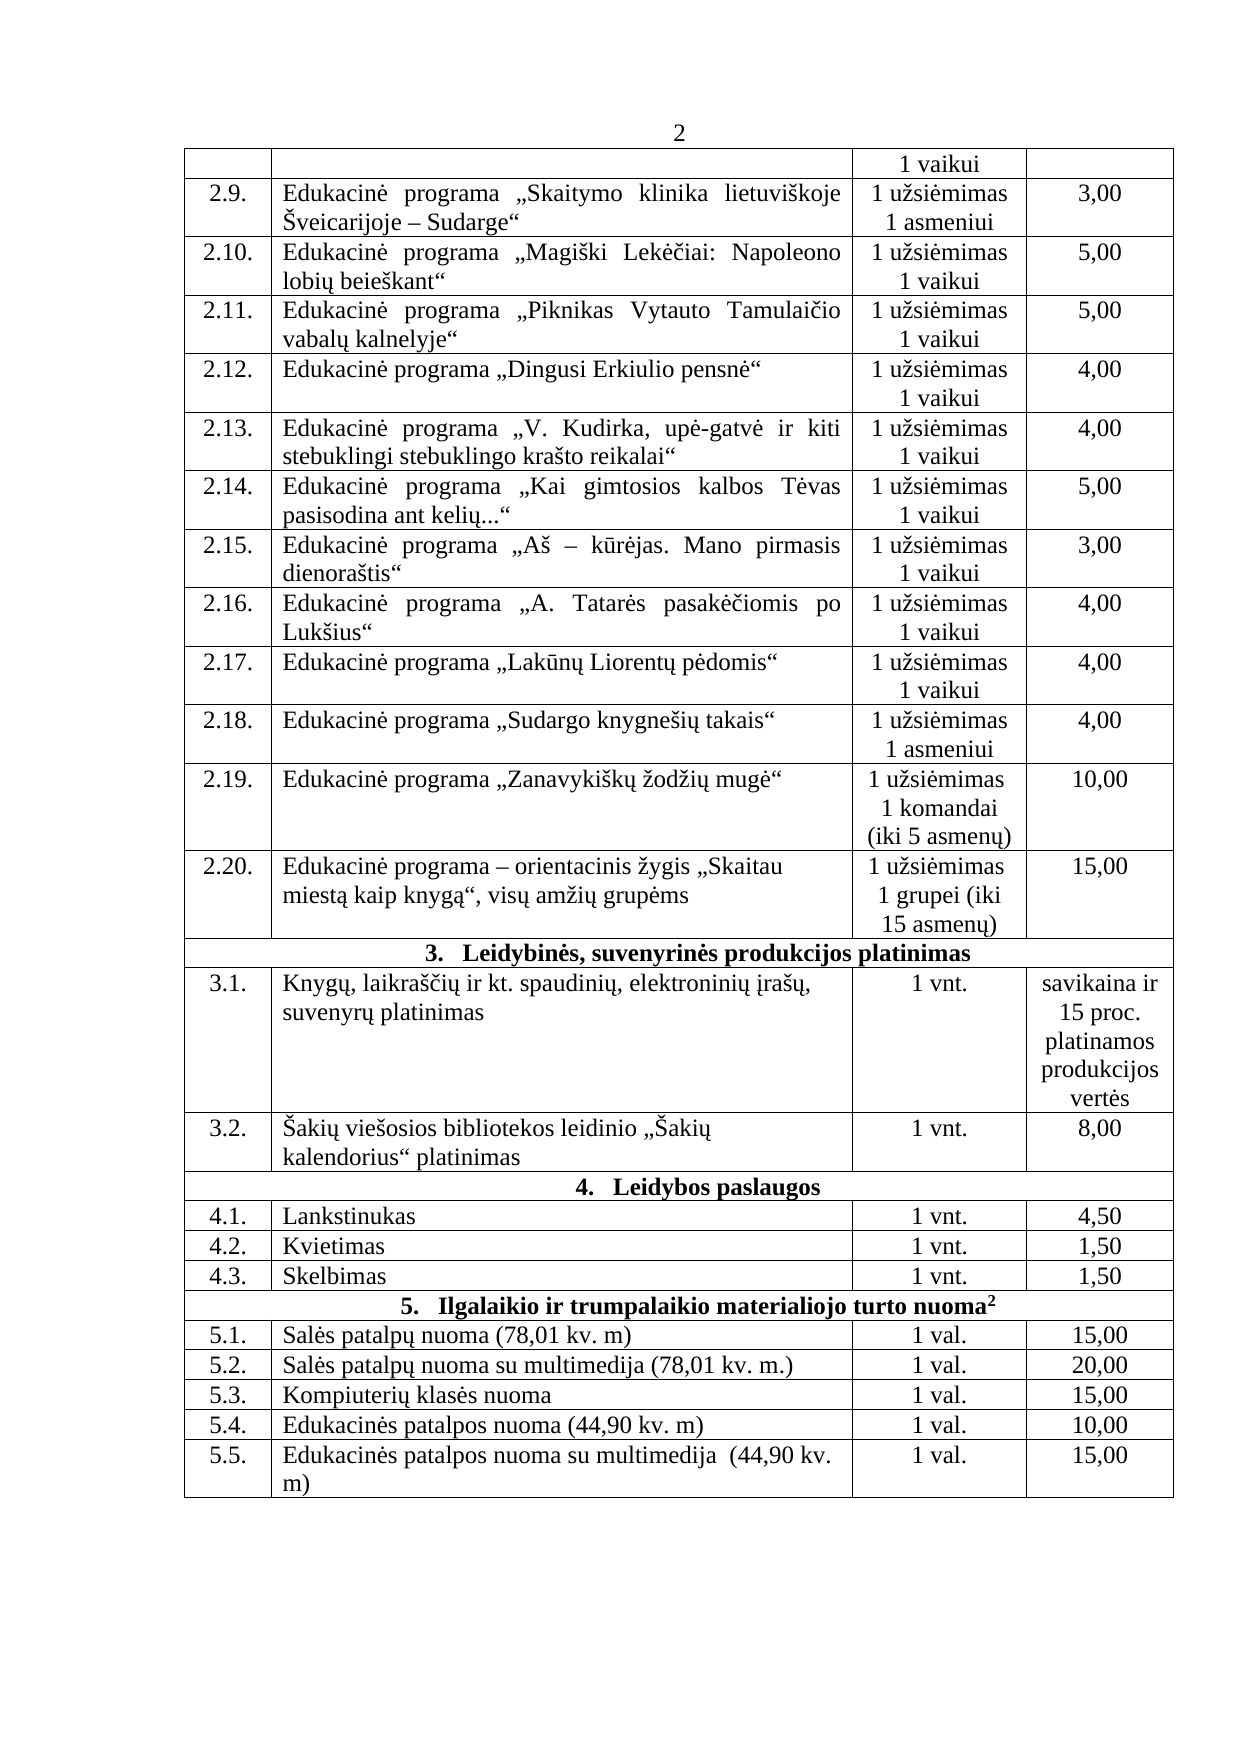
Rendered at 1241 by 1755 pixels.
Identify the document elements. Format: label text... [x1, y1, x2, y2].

table_cell 1 užsiėmimas 1 vaikui [853, 237, 1026, 294]
table_cell 4,00 [1027, 588, 1173, 646]
table_cell 4,00 [1027, 413, 1173, 470]
table_cell Salės patalpų nuoma (78,01 kv. m) [272, 1321, 852, 1349]
table_cell Edukacinės patalpos nuoma su multimedija (44,90 kv. m) [272, 1440, 852, 1497]
table_cell 1 užsiėmimas 1 grupei (iki 15 asmenų) [853, 851, 1026, 937]
table_cell Edukacinė programa „Piknikas Vytauto Tamulaičio vabalų kalnelyje“ [272, 296, 852, 353]
table_cell 1 užsiėmimas 1 asmeniui [853, 179, 1026, 236]
table_cell Edukacinė programa – orientacinis žygis „Skaitau miestą kaip knygą“, visų amžių grupėms [272, 851, 852, 937]
table_cell 1,50 [1027, 1261, 1173, 1290]
table_cell Edukacinė programa „Aš – kūrėjas. Mano pirmasis dienoraštis“ [272, 530, 852, 587]
table_cell 5,00 [1027, 237, 1173, 294]
table_cell 1 užsiėmimas 1 vaikui [853, 647, 1026, 704]
table_cell Skelbimas [272, 1261, 852, 1290]
table_cell 20,00 [1027, 1350, 1173, 1379]
table_cell 5. Ilgalaikio ir trumpalaikio materialiojo turto nuoma2 [185, 1291, 1173, 1319]
table_cell Edukacinė programa „Zanavykiškų žodžių mugė“ [272, 764, 852, 850]
table_cell 2.14. [185, 471, 271, 529]
table_cell 1 val. [853, 1350, 1026, 1379]
table_cell Edukacinė programa „A. Tatarės pasakėčiomis po Lukšius“ [272, 588, 852, 646]
table_cell 2.19. [185, 764, 271, 850]
table_cell 1 vnt. [853, 968, 1026, 1112]
table_cell 2.18. [185, 705, 271, 763]
table_cell 15,00 [1027, 1321, 1173, 1349]
table_cell Edukacinė programa „Dingusi Erkiulio pensnė“ [272, 354, 852, 412]
table_cell 5,00 [1027, 471, 1173, 529]
table_cell 1 vnt. [853, 1261, 1026, 1290]
table_cell 1 užsiėmimas 1 vaikui [853, 471, 1026, 529]
table_cell 4.1. [185, 1201, 271, 1230]
table_cell Kompiuterių klasės nuoma [272, 1380, 852, 1409]
table_cell 1 užsiėmimas 1 vaikui [853, 413, 1026, 470]
table_cell 1 vaikui [853, 149, 1026, 177]
table_cell 8,00 [1027, 1113, 1173, 1171]
table_cell 2.12. [185, 354, 271, 412]
table_cell 4,00 [1027, 647, 1173, 704]
table_cell 5,00 [1027, 296, 1173, 353]
table_cell 1 val. [853, 1321, 1026, 1349]
table_cell 1,50 [1027, 1231, 1173, 1260]
table_cell Edukacinė programa „Magiški Lekėčiai: Napoleono lobių beieškant“ [272, 237, 852, 294]
table_cell 15,00 [1027, 851, 1173, 937]
table_cell Lankstinukas [272, 1201, 852, 1230]
table_cell 5.3. [185, 1380, 271, 1409]
table_cell Edukacinė programa „Lakūnų Liorentų pėdomis“ [272, 647, 852, 704]
table_cell 1 val. [853, 1410, 1026, 1439]
table_cell Edukacinė programa „Kai gimtosios kalbos Tėvas pasisodina ant kelių...“ [272, 471, 852, 529]
table_cell Šakių viešosios bibliotekos leidinio „Šakių kalendorius“ platinimas [272, 1113, 852, 1171]
table_cell 4,00 [1027, 354, 1173, 412]
table_cell 2.9. [185, 179, 271, 236]
table_cell 5.1. [185, 1321, 271, 1349]
table_cell Edukacinės patalpos nuoma (44,90 kv. m) [272, 1410, 852, 1439]
table_cell 2.20. [185, 851, 271, 937]
table_cell Knygų, laikraščių ir kt. spaudinių, elektroninių įrašų, suvenyrų platinimas [272, 968, 852, 1112]
table_cell 2.10. [185, 237, 271, 294]
table_cell 2.13. [185, 413, 271, 470]
table_cell Kvietimas [272, 1231, 852, 1260]
table_cell 3.2. [185, 1113, 271, 1171]
table_cell 4.3. [185, 1261, 271, 1290]
table_cell 4.2. [185, 1231, 271, 1260]
table_cell 5.2. [185, 1350, 271, 1379]
table_cell 3,00 [1027, 179, 1173, 236]
table_cell 3.1. [185, 968, 271, 1112]
table_cell 1 vnt. [853, 1113, 1026, 1171]
table_cell 1 užsiėmimas 1 vaikui [853, 354, 1026, 412]
table_cell Salės patalpų nuoma su multimedija (78,01 kv. m.) [272, 1350, 852, 1379]
table_cell 1 vnt. [853, 1201, 1026, 1230]
table_cell 4,50 [1027, 1201, 1173, 1230]
table_cell 10,00 [1027, 764, 1173, 850]
table_cell 10,00 [1027, 1410, 1173, 1439]
table_cell 1 val. [853, 1440, 1026, 1497]
table_cell savikaina ir 15 proc. platinamos produkcijos vertės [1027, 968, 1173, 1112]
table_cell 5.4. [185, 1410, 271, 1439]
table_cell [185, 149, 271, 177]
table_cell 1 val. [853, 1380, 1026, 1409]
table_cell [272, 149, 852, 177]
table_cell 15,00 [1027, 1380, 1173, 1409]
table_cell Edukacinė programa „V. Kudirka, upė-gatvė ir kiti stebuklingi stebuklingo krašto reikalai“ [272, 413, 852, 470]
table_cell 2.16. [185, 588, 271, 646]
table_cell 4. Leidybos paslaugos [185, 1172, 1173, 1200]
table_cell 1 užsiėmimas 1 asmeniui [853, 705, 1026, 763]
table_cell 3,00 [1027, 530, 1173, 587]
table_cell 15,00 [1027, 1440, 1173, 1497]
table_cell Edukacinė programa „Skaitymo klinika lietuviškoje Šveicarijoje – Sudarge“ [272, 179, 852, 236]
table_cell 1 užsiėmimas 1 vaikui [853, 530, 1026, 587]
table_cell 2.17. [185, 647, 271, 704]
table_cell 2.11. [185, 296, 271, 353]
table_cell [1027, 149, 1173, 177]
table_cell 1 užsiėmimas 1 komandai (iki 5 asmenų) [853, 764, 1026, 850]
table_cell 3. Leidybinės, suvenyrinės produkcijos platinimas [185, 939, 1173, 967]
table_cell 5.5. [185, 1440, 271, 1497]
table_cell 2.15. [185, 530, 271, 587]
table_cell 4,00 [1027, 705, 1173, 763]
table_cell 1 vnt. [853, 1231, 1026, 1260]
table_cell 1 užsiėmimas 1 vaikui [853, 588, 1026, 646]
table_cell 1 užsiėmimas 1 vaikui [853, 296, 1026, 353]
table_cell Edukacinė programa „Sudargo knygnešių takais“ [272, 705, 852, 763]
